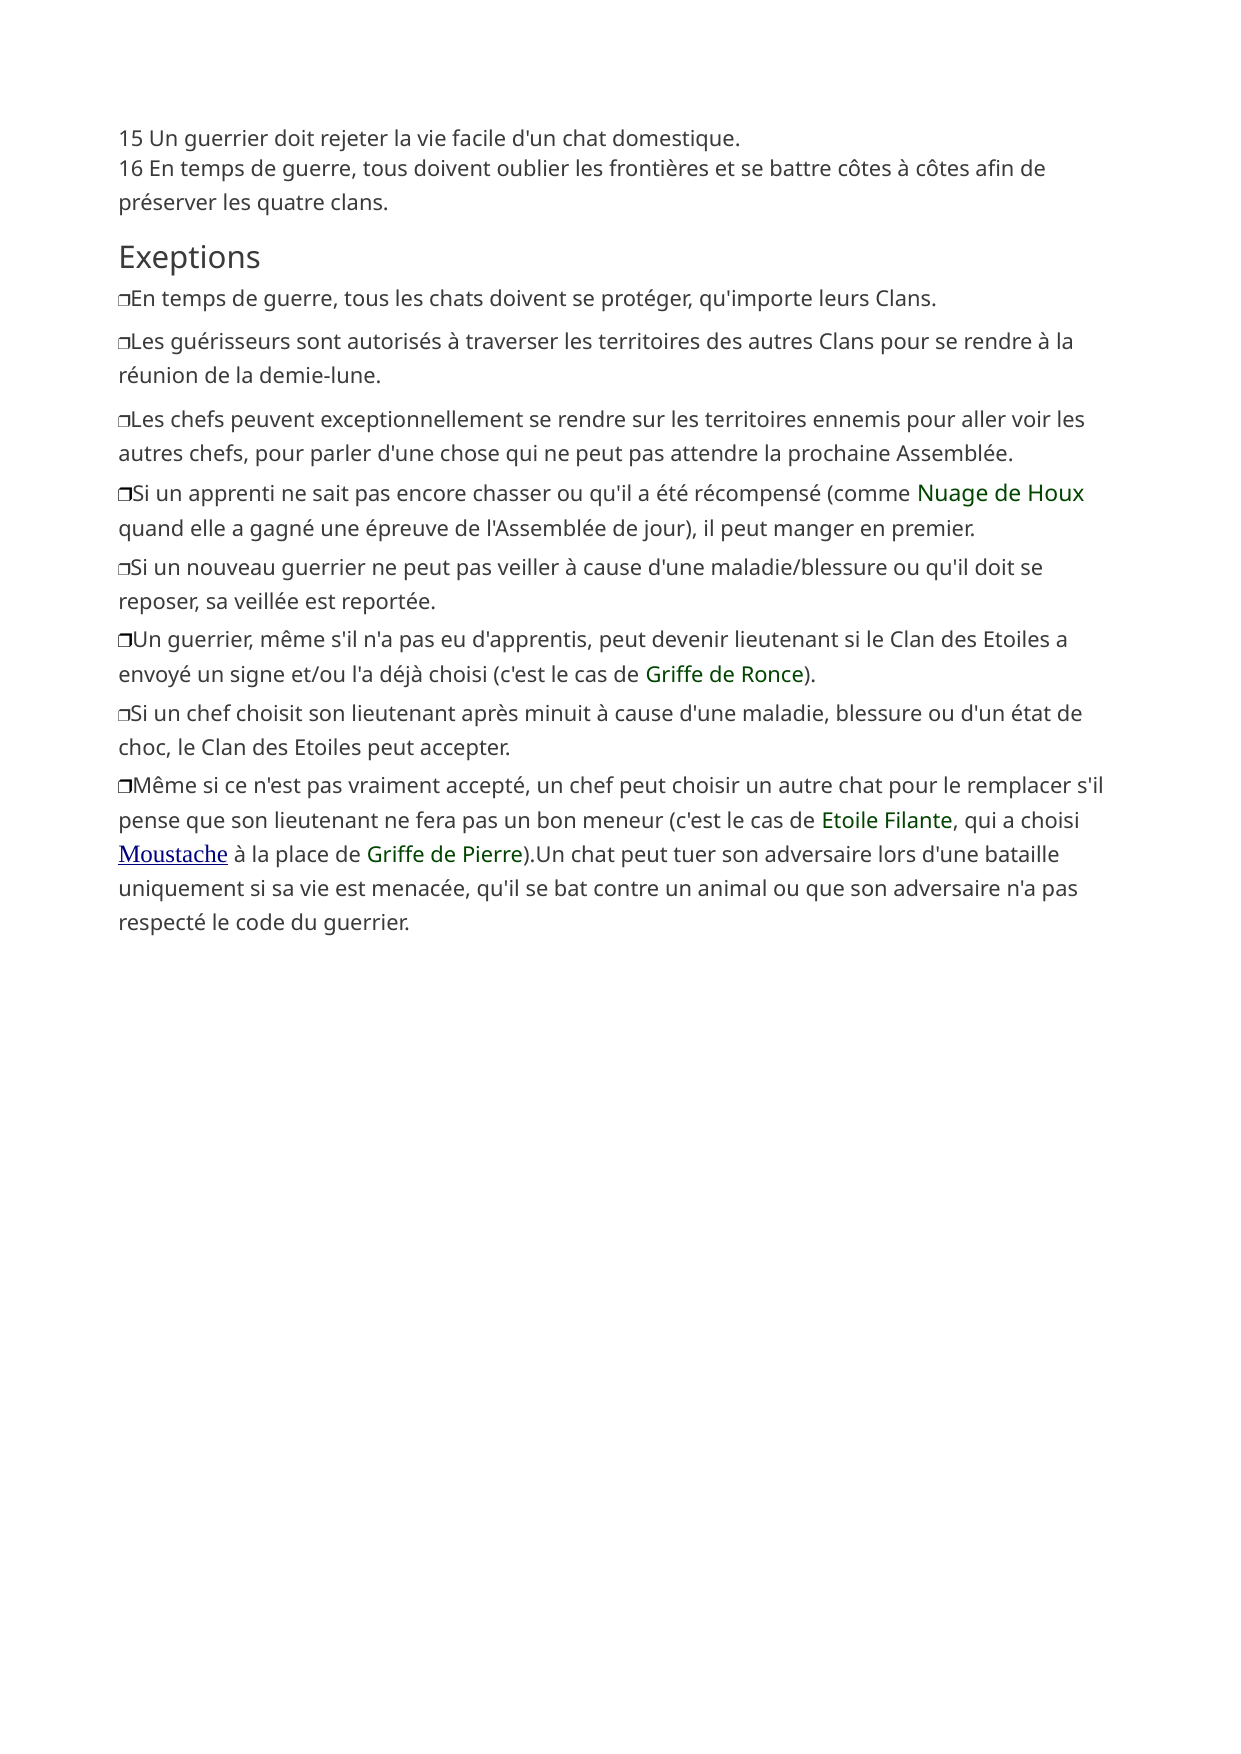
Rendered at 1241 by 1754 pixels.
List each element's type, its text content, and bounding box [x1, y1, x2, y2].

list Si un apprenti ne sait pas encore chasser ou qu'il a été récompensé (comme Nuage de Houx quand elle a gagné une épreuve de l'Assemblée de jour), il peut manger en premier. [118, 477, 1122, 542]
list Les guérisseurs sont autorisés à traverser les territoires des autres Clans pour se rendre à la réunion de la demie-lune. [118, 326, 1122, 390]
text 16 En temps de guerre, tous doivent oublier les frontières et se battre côtes à côtes afin de préserver les quatre clans. [118, 152, 1122, 216]
subtitle Exeptions [118, 235, 1122, 278]
list Si un chef choisit son lieutenant après minuit à cause d'une maladie, blessure ou d'un état de choc, le Clan des Etoiles peut accepter. [118, 697, 1122, 761]
list Un guerrier, même s'il n'a pas eu d'apprentis, peut devenir lieutenant si le Clan des Etoiles a envoyé un signe et/ou l'a déjà choisi (c'est le cas de Griffe de Ronce). [118, 624, 1122, 688]
list Si un nouveau guerrier ne peut pas veiller à cause d'une maladie/blessure ou qu'il doit se reposer, sa veillée est reportée. [118, 551, 1122, 615]
list Les chefs peuvent exceptionnellement se rendre sur les territoires ennemis pour aller voir les autres chefs, pour parler d'une chose qui ne peut pas attendre la prochaine Assemblée. [118, 404, 1122, 468]
text 15 Un guerrier doit rejeter la vie facile d'un chat domestique. [118, 118, 1122, 152]
list Même si ce n'est pas vraiment accepté, un chef peut choisir un autre chat pour le remplacer s'il pense que son lieutenant ne fera pas un bon meneur (c'est le cas de Etoile Filante, qui a choisi Moustache à la place de Griffe de Pierre).Un chat peut tuer son adversaire lors d'une bataille uniquement si sa vie est menacée, qu'il se bat contre un animal ou que son adversaire n'a pas respecté le code du guerrier. [118, 771, 1122, 937]
list En temps de guerre, tous les chats doivent se protéger, qu'importe leurs Clans. [118, 283, 1122, 312]
